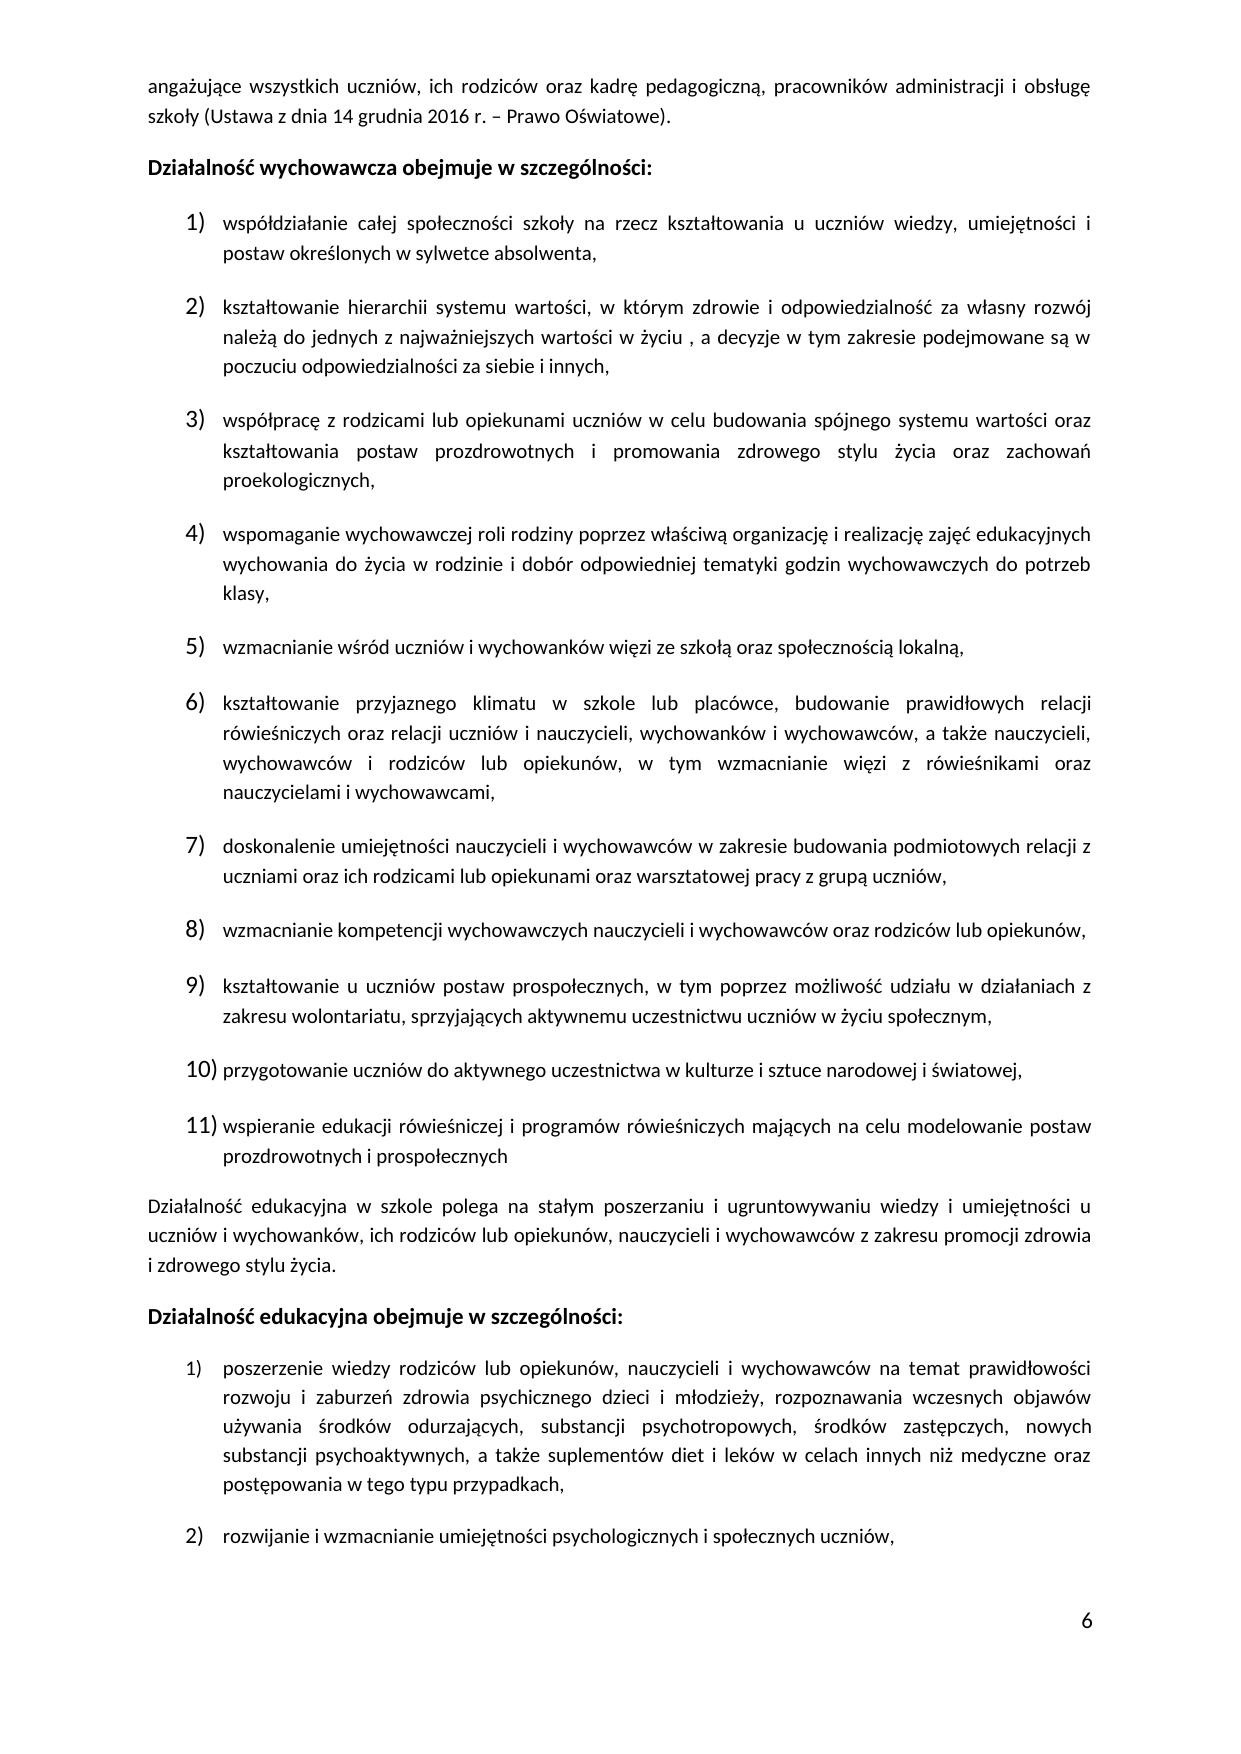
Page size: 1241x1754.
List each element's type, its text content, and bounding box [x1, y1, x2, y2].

list przygotowanie uczniów do aktywnego uczestnictwa w kulturze i sztuce narodowej i światowej, [185, 1053, 1093, 1084]
text angażujące wszystkich uczniów, ich rodziców oraz kadrę pedagogiczną, pracowników administracji i obsługę szkoły (Ustawa z dnia 14 grudnia 2016 r. – Prawo Oświatowe). [148, 74, 1093, 128]
list kształtowanie u uczniów postaw prospołecznych, w tym poprzez możliwość udziału w działaniach z zakresu wolontariatu, sprzyjających aktywnemu uczestnictwu uczniów w życiu społecznym, [185, 969, 1093, 1029]
list kształtowanie hierarchii systemu wartości, w którym zdrowie i odpowiedzialność za własny rozwój należą do jednych z najważniejszych wartości w życiu , a decyzje w tym zakresie podejmowane są w poczuciu odpowiedzialności za siebie i innych, [185, 290, 1093, 379]
list kształtowanie przyjaznego klimatu w szkole lub placówce, budowanie prawidłowych relacji rówieśniczych oraz relacji uczniów i nauczycieli, wychowanków i wychowawców, a także nauczycieli, wychowawców i rodziców lub opiekunów, w tym wzmacnianie więzi z rówieśnikami oraz nauczycielami i wychowawcami, [185, 686, 1093, 804]
list poszerzenie wiedzy rodziców lub opiekunów, nauczycieli i wychowawców na temat prawidłowości rozwoju i zaburzeń zdrowia psychicznego dzieci i młodzieży, rozpoznawania wczesnych objawów używania środków odurzających, substancji psychotropowych, środków zastępczych, nowych substancji psychoaktywnych, a także suplementów diet i leków w celach innych niż medyczne oraz postępowania w tego typu przypadkach, [185, 1355, 1093, 1497]
list współdziałanie całej społeczności szkoły na rzecz kształtowania u uczniów wiedzy, umiejętności i postaw określonych w sylwetce absolwenta, [185, 206, 1093, 266]
list współpracę z rodzicami lub opiekunami uczniów w celu budowania spójnego systemu wartości oraz kształtowania postaw prozdrowotnych i promowania zdrowego stylu życia oraz zachowań proekologicznych, [185, 404, 1093, 492]
text Działalność wychowawcza obejmuje w szczególności: [148, 153, 1093, 181]
list wspomaganie wychowawczej roli rodziny poprzez właściwą organizację i realizację zajęć edukacyjnych wychowania do życia w rodzinie i dobór odpowiedniej tematyki godzin wychowawczych do potrzeb klasy, [185, 517, 1093, 606]
text Działalność edukacyjna w szkole polega na stałym poszerzaniu i ugruntowywaniu wiedzy i umiejętności u uczniów i wychowanków, ich rodziców lub opiekunów, nauczycieli i wychowawców z zakresu promocji zdrowia i zdrowego stylu życia. [148, 1193, 1093, 1277]
list rozwijanie i wzmacnianie umiejętności psychologicznych i społecznych uczniów, [185, 1521, 1093, 1549]
list doskonalenie umiejętności nauczycieli i wychowawców w zakresie budowania podmiotowych relacji z uczniami oraz ich rodzicami lub opiekunami oraz warsztatowej pracy z grupą uczniów, [185, 829, 1093, 889]
list wspieranie edukacji rówieśniczej i programów rówieśniczych mających na celu modelowanie postaw prozdrowotnych i prospołecznych [185, 1109, 1093, 1169]
list wzmacnianie wśród uczniów i wychowanków więzi ze szkołą oraz społecznością lokalną, [185, 631, 1093, 661]
text Działalność edukacyjna obejmuje w szczególności: [148, 1302, 1093, 1330]
list wzmacnianie kompetencji wychowawczych nauczycieli i wychowawców oraz rodziców lub opiekunów, [185, 913, 1093, 944]
